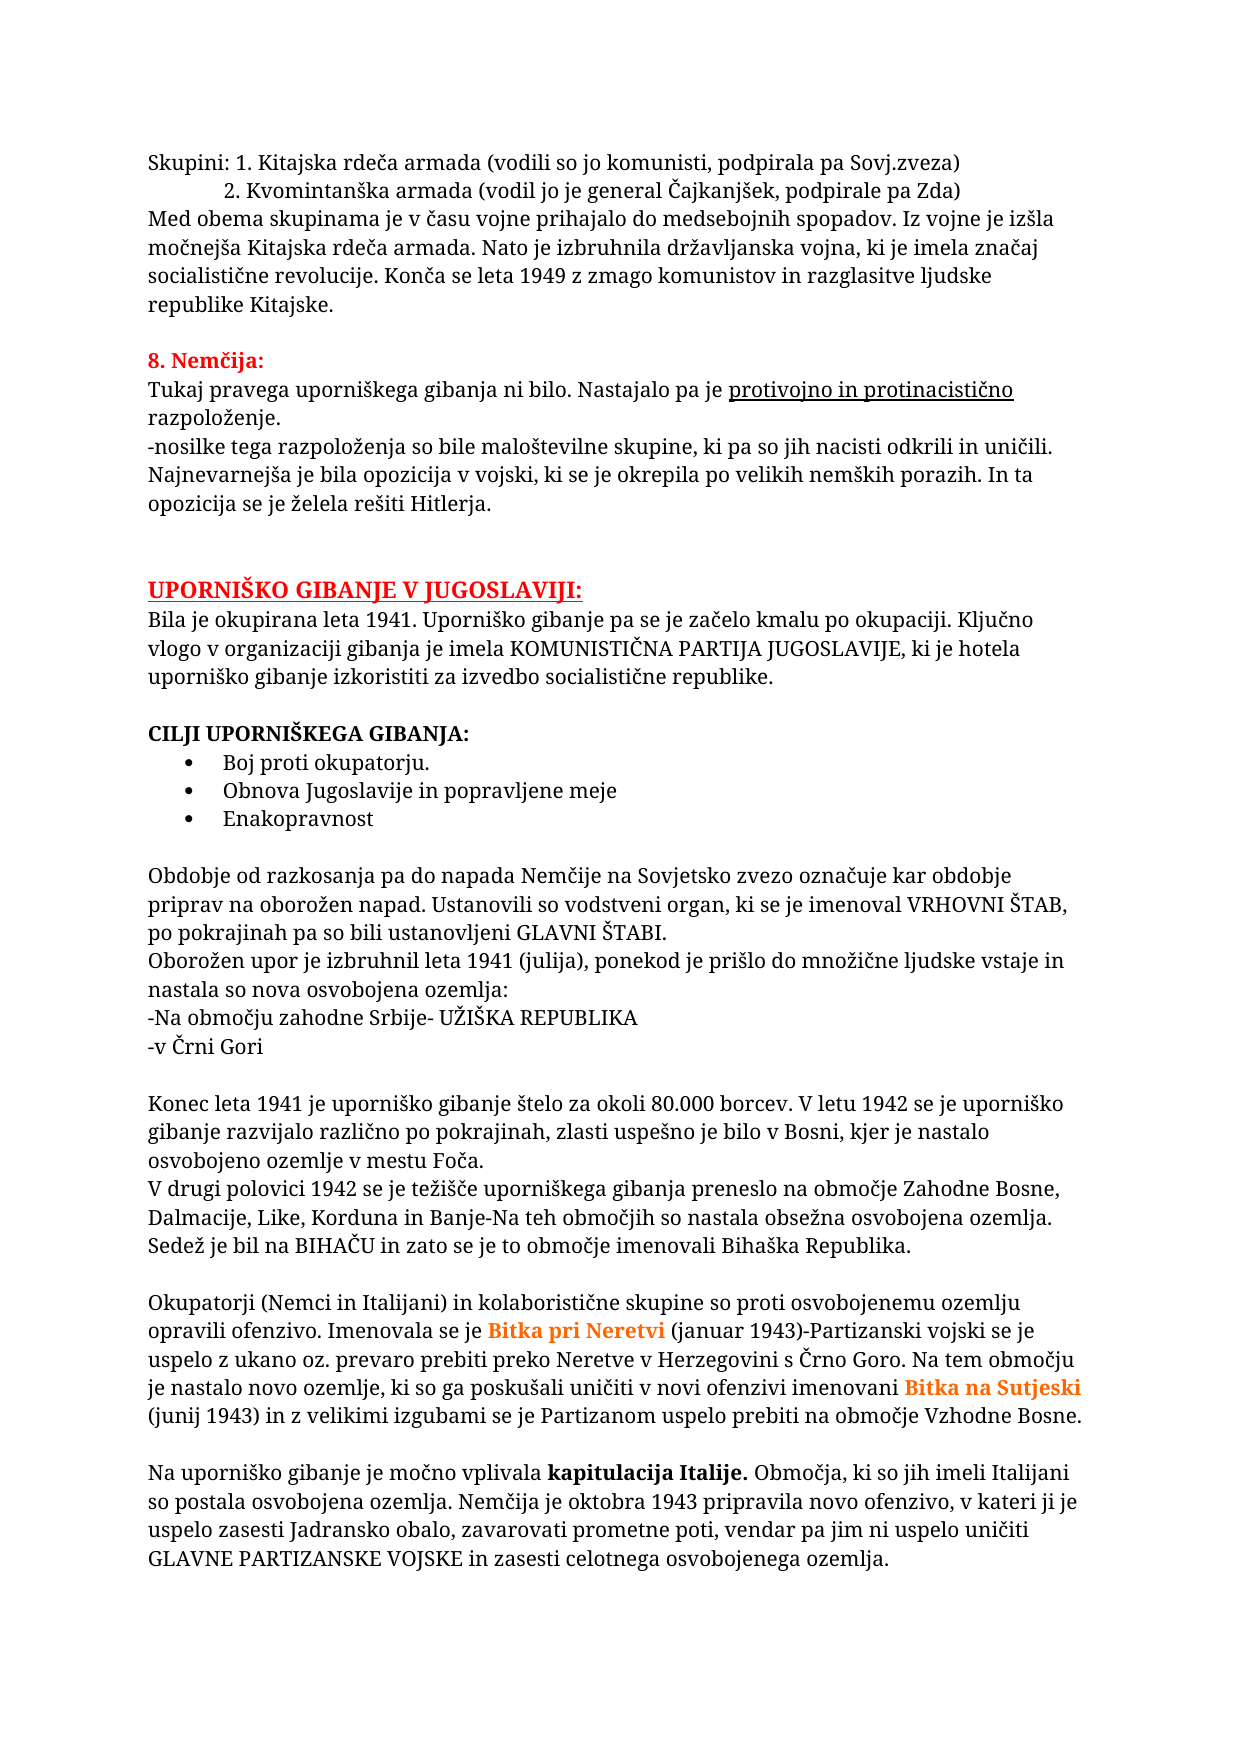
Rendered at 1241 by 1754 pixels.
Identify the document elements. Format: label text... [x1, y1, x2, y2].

text -v Črni Gori [148, 1032, 1093, 1060]
text Bila je okupirana leta 1941. Uporniško gibanje pa se je začelo kmalu po okupaciji. Ključno vlogo v organizaciji gibanja je imela KOMUNISTIČNA PARTIJA JUGOSLAVIJE, ki je hotela uporniško gibanje izkoristiti za izvedbo socialistične republike. [148, 605, 1093, 691]
text V drugi polovici 1942 se je težišče uporniškega gibanja preneslo na območje Zahodne Bosne, Dalmacije, Like, Korduna in Banje-Na teh območjih so nastala obsežna osvobojena ozemlja. Sedež je bil na BIHAČU in zato se je to območje imenovali Bihaška Republika. [148, 1174, 1093, 1259]
text Obdobje od razkosanja pa do napada Nemčije na Sovjetsko zvezo označuje kar obdobje priprav na oborožen napad. Ustanovili so vodstveni organ, ki se je imenoval VRHOVNI ŠTAB, po pokrajinah pa so bili ustanovljeni GLAVNI ŠTABI. [148, 861, 1093, 947]
text Oborožen upor je izbruhnil leta 1941 (julija), ponekod je prišlo do množične ljudske vstaje in nastala so nova osvobojena ozemlja: [148, 947, 1093, 1003]
text CILJI UPORNIŠKEGA GIBANJA: [148, 719, 1093, 748]
text 2. Kvomintanška armada (vodil jo je general Čajkanjšek, podpirale pa Zda) [148, 176, 1093, 204]
text Konec leta 1941 je uporniško gibanje štelo za okoli 80.000 borcev. V letu 1942 se je uporniško gibanje razvijalo različno po pokrajinah, zlasti uspešno je bilo v Bosni, kjer je nastalo osvobojeno ozemlje v mestu Foča. [148, 1089, 1093, 1174]
list Enakopravnost [185, 804, 1093, 833]
text -nosilke tega razpoloženja so bile maloštevilne skupine, ki pa so jih nacisti odkrili in uničili. Najnevarnejša je bila opozicija v vojski, ki se je okrepila po velikih nemških porazih. In ta opozicija se je želela rešiti Hitlerja. [148, 432, 1093, 517]
list Obnova Jugoslavije in popravljene meje [185, 776, 1093, 804]
text 8. Nemčija: [148, 347, 1093, 375]
text Na uporniško gibanje je močno vplivala kapitulacija Italije. Območja, ki so jih imeli Italijani so postala osvobojena ozemlja. Nemčija je oktobra 1943 pripravila novo ofenzivo, v kateri ji je uspelo zasesti Jadransko obalo, zavarovati prometne poti, vendar pa jim ni uspelo uničiti GLAVNE PARTIZANSKE VOJSKE in zasesti celotnega osvobojenega ozemlja. [148, 1458, 1093, 1572]
text -Na območju zahodne Srbije- UŽIŠKA REPUBLIKA [148, 1003, 1093, 1032]
text Med obema skupinama je v času vojne prihajalo do medsebojnih spopadov. Iz vojne je izšla močnejša Kitajska rdeča armada. Nato je izbruhnila državljanska vojna, ki je imela značaj socialistične revolucije. Konča se leta 1949 z zmago komunistov in razglasitve ljudske republike Kitajske. [148, 204, 1093, 318]
text UPORNIŠKO GIBANJE V JUGOSLAVIJI: [148, 574, 1093, 605]
text Tukaj pravega uporniškega gibanja ni bilo. Nastajalo pa je protivojno in protinacistično razpoloženje. [148, 375, 1093, 432]
text Okupatorji (Nemci in Italijani) in kolaboristične skupine so proti osvobojenemu ozemlju opravili ofenzivo. Imenovala se je Bitka pri Neretvi (januar 1943)-Partizanski vojski se je uspelo z ukano oz. prevaro prebiti preko Neretve v Herzegovini s Črno Goro. Na tem območju je nastalo novo ozemlje, ki so ga poskušali uničiti v novi ofenzivi imenovani Bitka na Sutjeski (junij 1943) in z velikimi izgubami se je Partizanom uspelo prebiti na območje Vzhodne Bosne. [148, 1288, 1093, 1430]
list Boj proti okupatorju. [185, 748, 1093, 776]
text Skupini: 1. Kitajska rdeča armada (vodili so jo komunisti, podpirala pa Sovj.zveza) [148, 148, 1093, 176]
